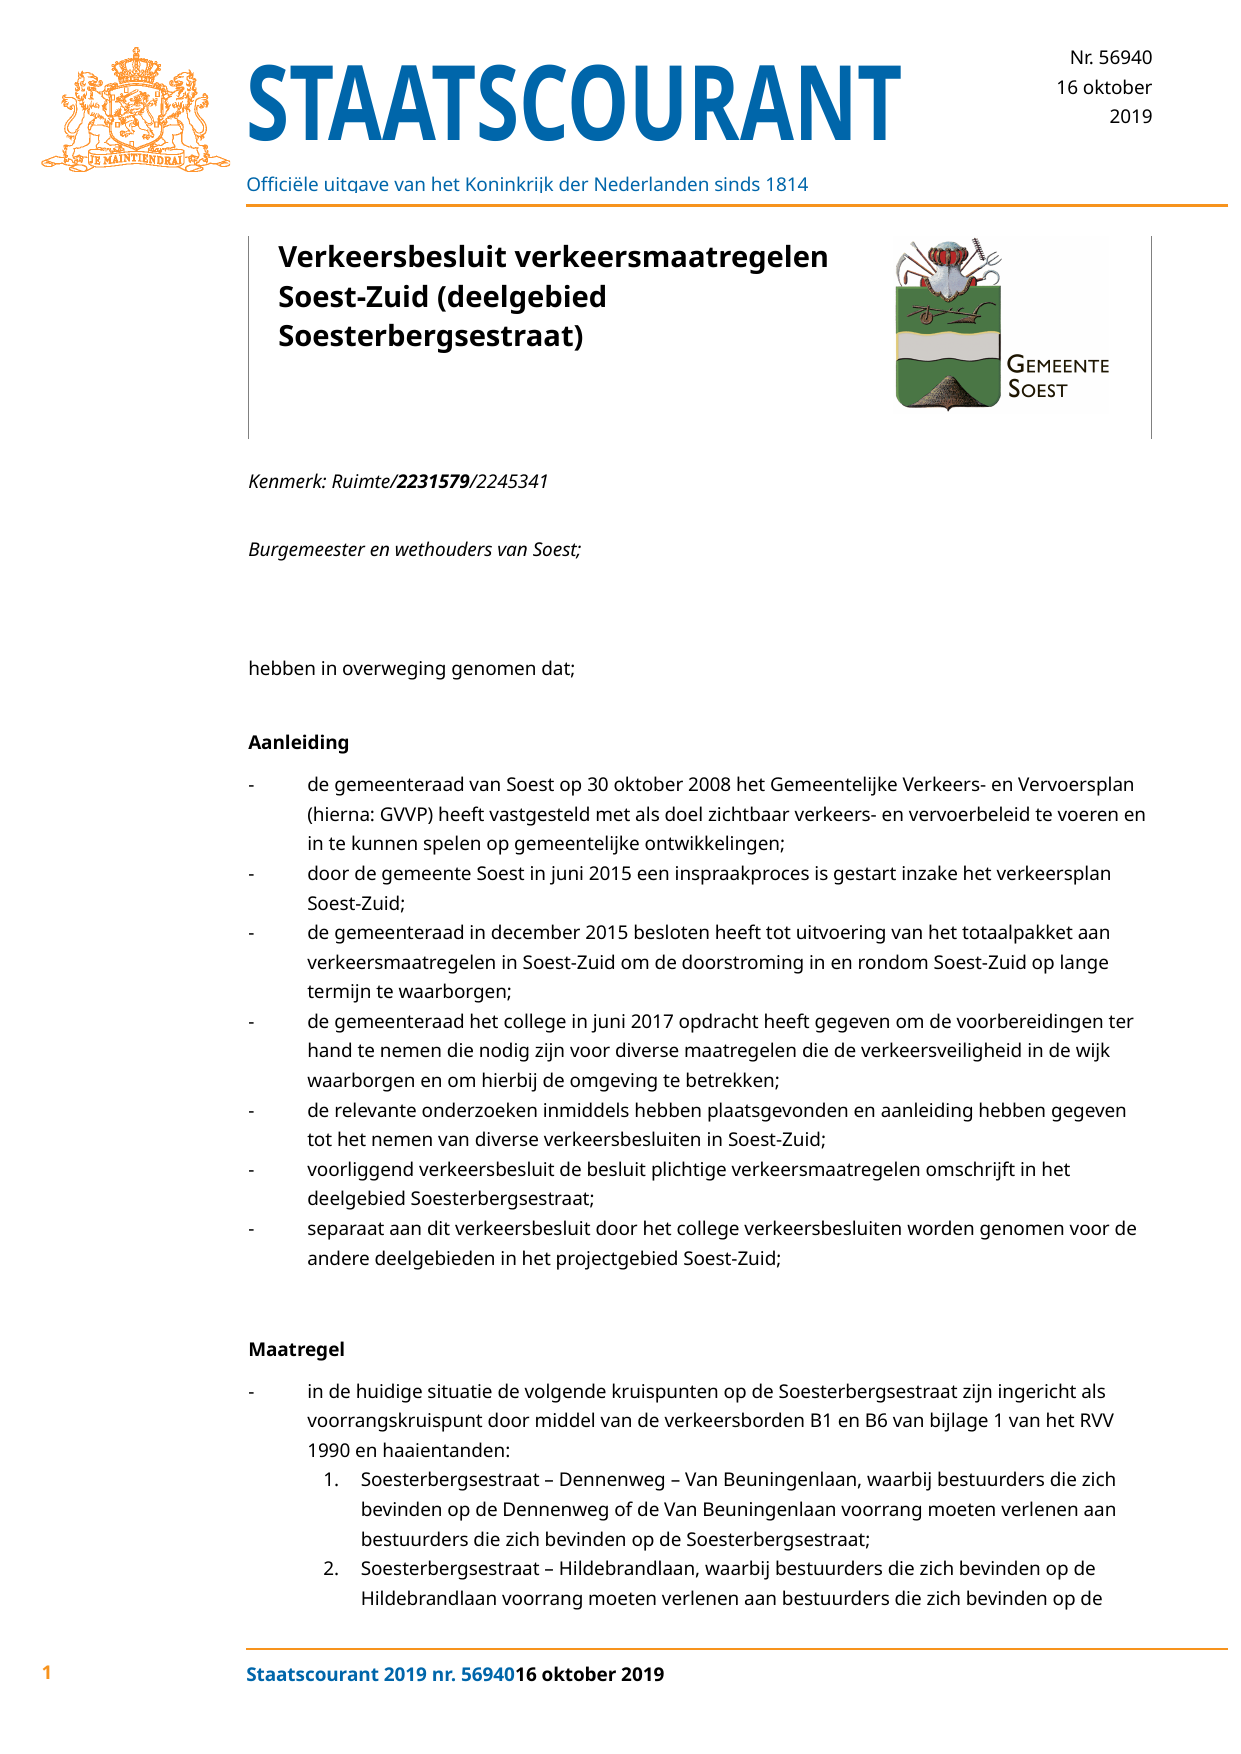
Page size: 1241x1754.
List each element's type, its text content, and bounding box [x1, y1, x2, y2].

text Maatregel [248, 1341, 1152, 1360]
table_header Verkeersbesluit verkeersmaatregelen Soest-Zuid (deelgebied Soesterbergsestraat) [249, 236, 850, 439]
list separaat aan dit verkeersbesluit door het college verkeersbesluiten worden genomen voor de andere deelgebieden in het projectgebied Soest-Zuid; [248, 1215, 1152, 1270]
table_header [1109, 236, 1151, 413]
list de relevante onderzoeken inmiddels hebben plaatsgevonden en aanleiding hebben gegeven tot het nemen van diverse verkeersbesluiten in Soest-Zuid; [248, 1097, 1152, 1152]
text Kenmerk: Ruimte/2231579/2245341 [248, 469, 1152, 494]
text hebben in overweging genomen dat; [248, 660, 1152, 680]
list de gemeenteraad van Soest op 30 oktober 2008 het Gemeentelijke Verkeers- en Vervoersplan (hierna: GVVP) heeft vastgesteld met als doel zichtbaar verkeers- en vervoerbeleid te voeren en in te kunnen spelen op gemeentelijke ontwikkelingen; [248, 771, 1152, 856]
list de gemeenteraad het college in juni 2017 opdracht heeft gegeven om de voorbereidingen ter hand te nemen die nodig zijn voor diverse maatregelen die de verkeersveiligheid in de wijk waarborgen en om hierbij de omgeving te betrekken; [248, 1008, 1152, 1093]
list in de huidige situatie de volgende kruispunten op de Soesterbergsestraat zijn ingericht als voorrangskruispunt door middel van de verkeersborden B1 en B6 van bijlage 1 van het RVV 1990 en haaientanden: [248, 1378, 1152, 1463]
list Soesterbergsestraat – Dennenweg – Van Beuningenlaan, waarbij bestuurders die zich bevinden op de Dennenweg of de Van Beuningenlaan voorrang moeten verlenen aan bestuurders die zich bevinden op de Soesterbergsestraat; [323, 1467, 1152, 1551]
list Soesterbergsestraat – Hildebrandlaan, waarbij bestuurders die zich bevinden op de Hildebrandlaan voorrang moeten verlenen aan bestuurders die zich bevinden op de [323, 1555, 1152, 1611]
table_header [850, 414, 1151, 439]
text Aanleiding [248, 734, 1152, 754]
table_header [850, 236, 892, 413]
picture [892, 236, 1109, 414]
list voorliggend verkeersbesluit de besluit plichtige verkeersmaatregelen omschrijft in het deelgebied Soesterbergsestraat; [248, 1156, 1152, 1211]
list door de gemeente Soest in juni 2015 een inspraakproces is gestart inzake het verkeersplan Soest-Zuid; [248, 860, 1152, 915]
picture [41, 47, 231, 172]
list de gemeenteraad in december 2015 besloten heeft tot uitvoering van het totaalpakket aan verkeersmaatregelen in Soest-Zuid om de doorstroming in en rondom Soest-Zuid op lange termijn te waarborgen; [248, 919, 1152, 1004]
text Burgemeester en wethouders van Soest; [248, 536, 1152, 562]
